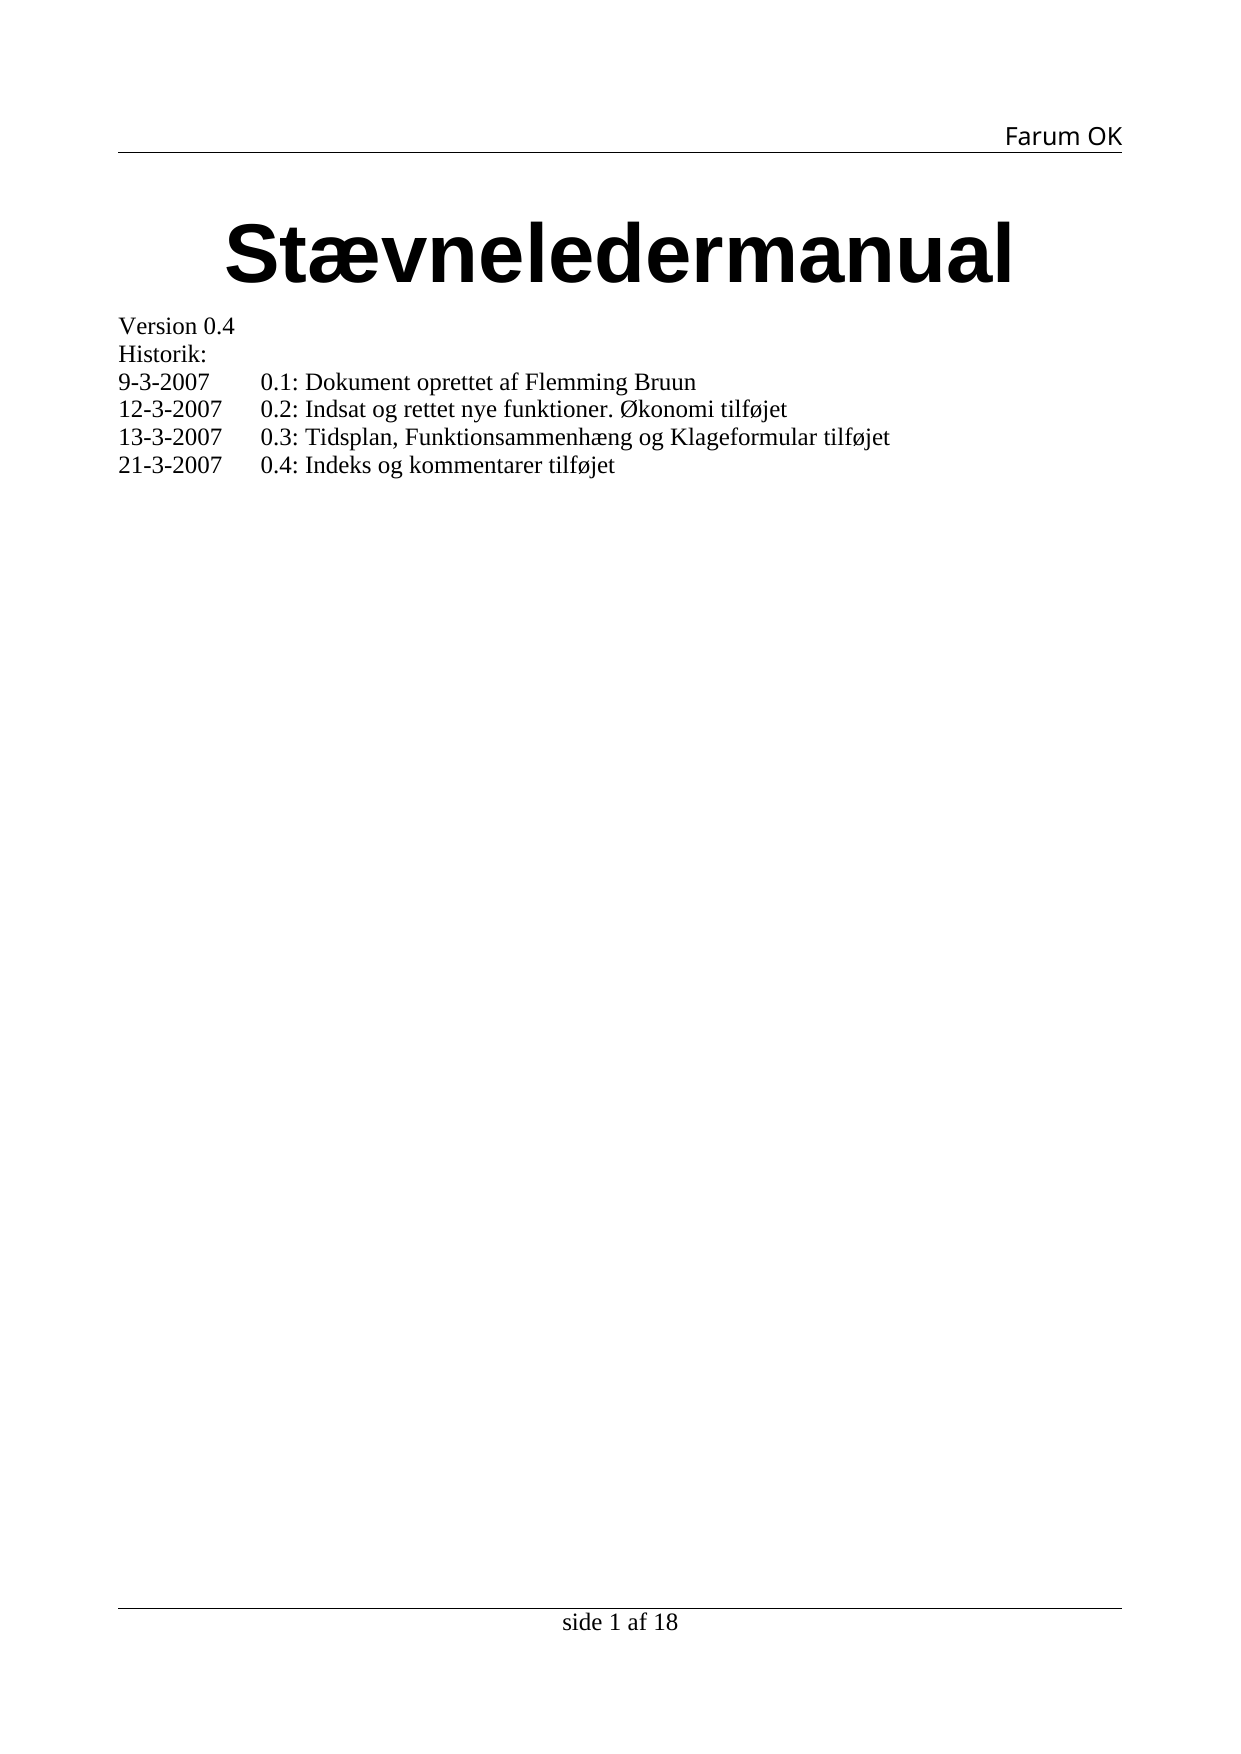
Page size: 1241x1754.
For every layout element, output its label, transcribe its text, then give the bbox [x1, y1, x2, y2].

table_cell 21-3-2007 [118, 451, 260, 479]
table_header Historik: [118, 340, 260, 368]
subtitle Stævneledermanual [118, 207, 1122, 300]
table_cell 13-3-2007 [118, 423, 260, 451]
table_cell 0.2: Indsat og rettet nye funktioner. Økonomi tilføjet [260, 396, 1122, 423]
table_cell 0.3: Tidsplan, Funktionsammenhæng og Klageformular tilføjet [260, 423, 1122, 451]
table_cell 0.1: Dokument oprettet af Flemming Bruun [260, 368, 1122, 396]
table_cell 12-3-2007 [118, 396, 260, 423]
text Version 0.4 [118, 312, 1122, 340]
table_header [260, 340, 1122, 368]
table_cell 0.4: Indeks og kommentarer tilføjet [260, 451, 1122, 479]
table_cell 9-3-2007 [118, 368, 260, 396]
